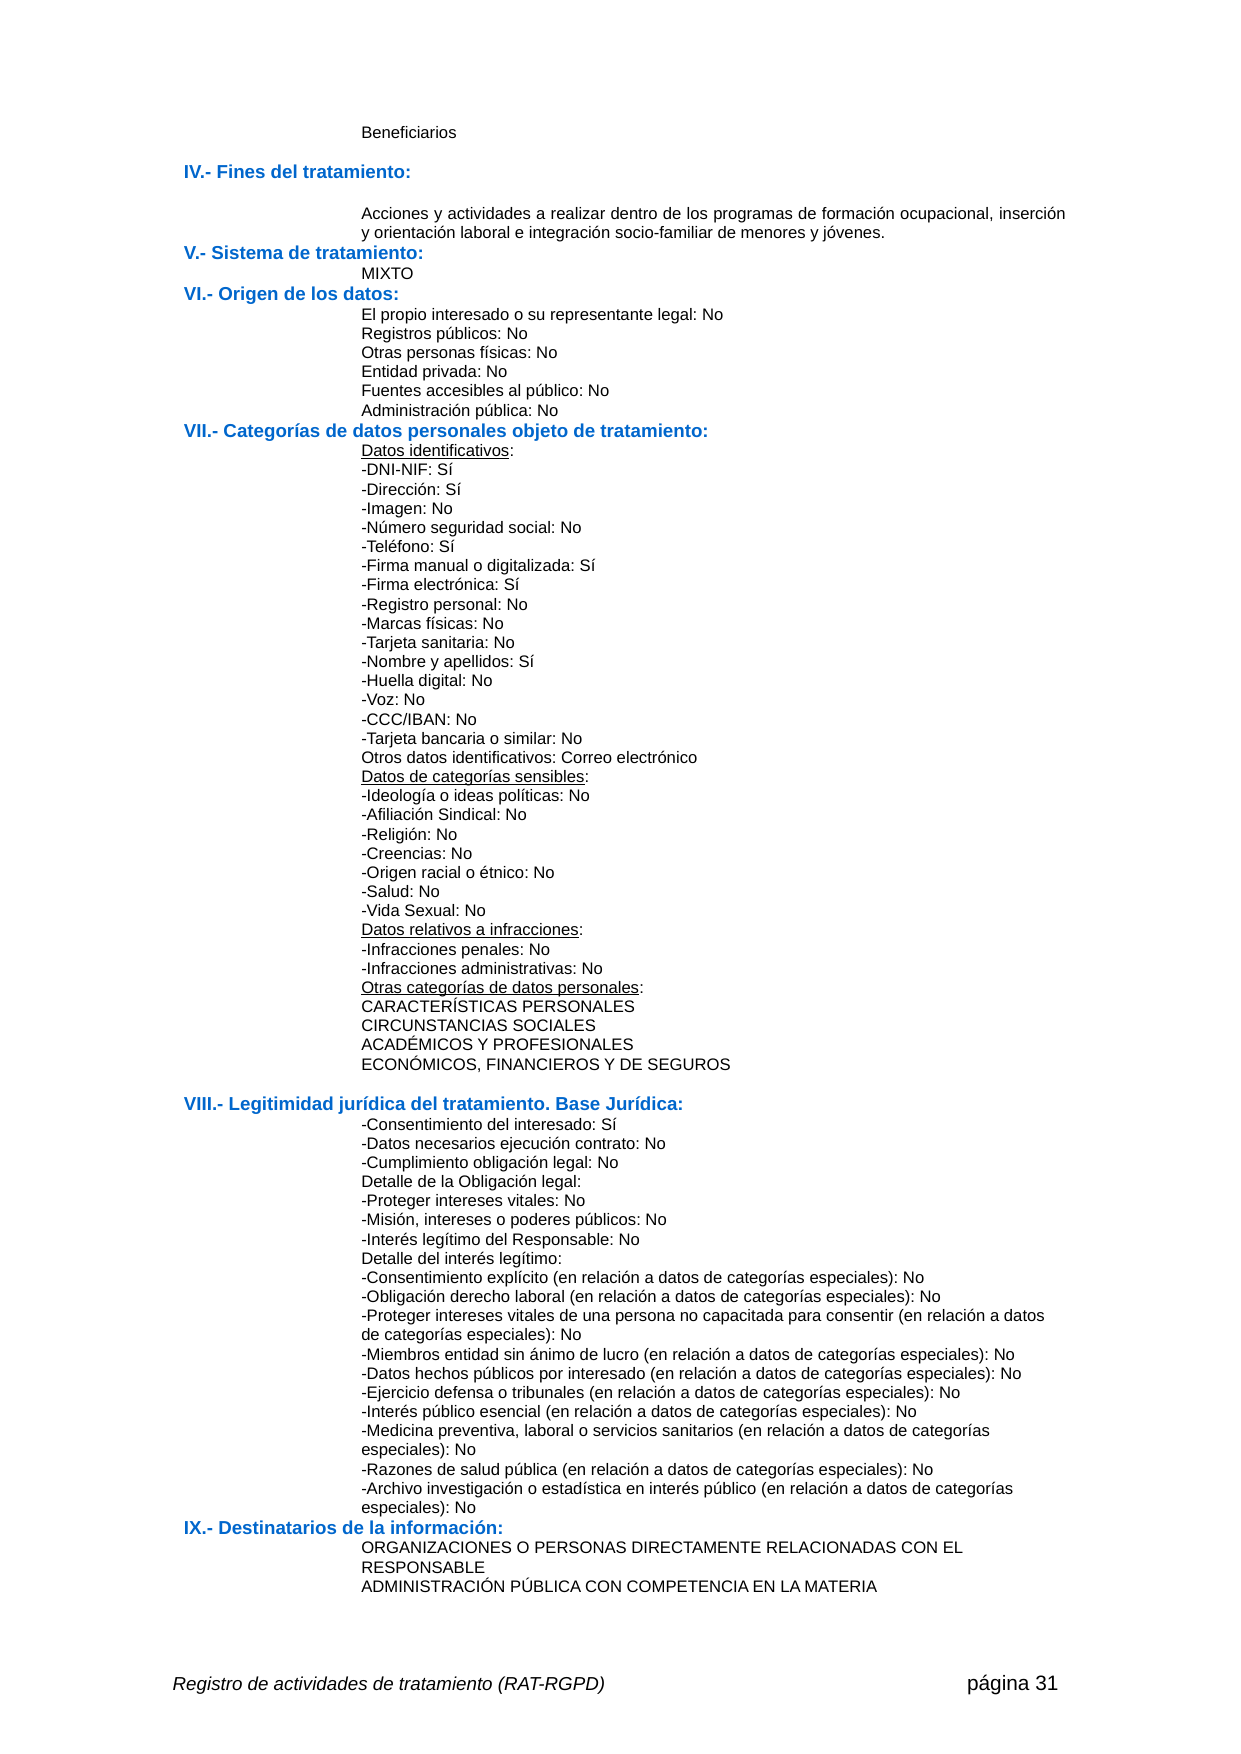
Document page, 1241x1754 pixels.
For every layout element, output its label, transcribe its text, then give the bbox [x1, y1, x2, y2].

table_cell [173, 1538, 350, 1615]
table_cell El propio interesado o su representante legal: No Registros públicos: No Otras personas físicas: No Entidad privada: No Fuentes accesibles al público: No Administración pública: No [350, 305, 1078, 419]
table_cell -Consentimiento del interesado: Sí -Datos necesarios ejecución contrato: No -Cumplimiento obligación legal: No Detalle de la Obligación legal: -Proteger intereses vitales: No -Misión, intereses o poderes públicos: No -Interés legítimo del Responsable: No Detalle del interés legítimo: -Consentimiento explícito (en relación a datos de categorías especiales): No -Obligación derecho laboral (en relación a datos de categorías especiales): No -Proteger intereses vitales de una persona no capacitada para consentir (en relación a datos de categorías especiales): No -Miembros entidad sin ánimo de lucro (en relación a datos de categorías especiales): No -Datos hechos públicos por interesado (en relación a datos de categorías especiales): No -Ejercicio defensa o tribunales (en relación a datos de categorías especiales): No -Interés público esencial (en relación a datos de categorías especiales): No -Medicina preventiva, laboral o servicios sanitarios (en relación a datos de categorías especiales): No -Razones de salud pública (en relación a datos de categorías especiales): No -Archivo investigación o estadística en interés público (en relación a datos de categorías especiales): No [350, 1114, 1078, 1517]
table_cell V.- Sistema de tratamiento: [173, 242, 1078, 264]
table_cell Datos identificativos: -DNI-NIF: Sí -Dirección: Sí -Imagen: No -Número seguridad social: No -Teléfono: Sí -Firma manual o digitalizada: Sí -Firma electrónica: Sí -Registro personal: No -Marcas físicas: No -Tarjeta sanitaria: No -Nombre y apellidos: Sí -Huella digital: No -Voz: No -CCC/IBAN: No -Tarjeta bancaria o similar: No Otros datos identificativos: Correo electrónico Datos de categorías sensibles: -Ideología o ideas políticas: No -Afiliación Sindical: No -Religión: No -Creencias: No -Origen racial o étnico: No -Salud: No -Vida Sexual: No Datos relativos a infracciones: -Infracciones penales: No -Infracciones administrativas: No Otras categorías de datos personales: CARACTERÍSTICAS PERSONALES CIRCUNSTANCIAS SOCIALES ACADÉMICOS Y PROFESIONALES ECONÓMICOS, FINANCIEROS Y DE SEGUROS [350, 441, 1078, 1093]
table_cell [173, 185, 350, 242]
table_cell [173, 123, 350, 161]
table_cell IV.- Fines del tratamiento: [173, 161, 1078, 185]
table_cell ORGANIZACIONES O PERSONAS DIRECTAMENTE RELACIONADAS CON EL RESPONSABLE ADMINISTRACIÓN PÚBLICA CON COMPETENCIA EN LA MATERIA [350, 1538, 1078, 1615]
table_cell VII.- Categorías de datos personales objeto de tratamiento: [173, 420, 1078, 441]
table_cell Beneficiarios [350, 123, 1078, 161]
table_cell [173, 264, 350, 283]
table_cell IX.- Destinatarios de la información: [173, 1517, 1078, 1538]
table_cell VI.- Origen de los datos: [173, 283, 1078, 304]
table_cell MIXTO [350, 264, 1078, 283]
table_cell [173, 305, 350, 419]
table_cell Acciones y actividades a realizar dentro de los programas de formación ocupacional, inserción y orientación laboral e integración socio-familiar de menores y jóvenes. [350, 185, 1078, 242]
table_cell [173, 441, 350, 1093]
table_cell VIII.- Legitimidad jurídica del tratamiento. Base Jurídica: [173, 1093, 1078, 1114]
table_cell [173, 1114, 350, 1517]
